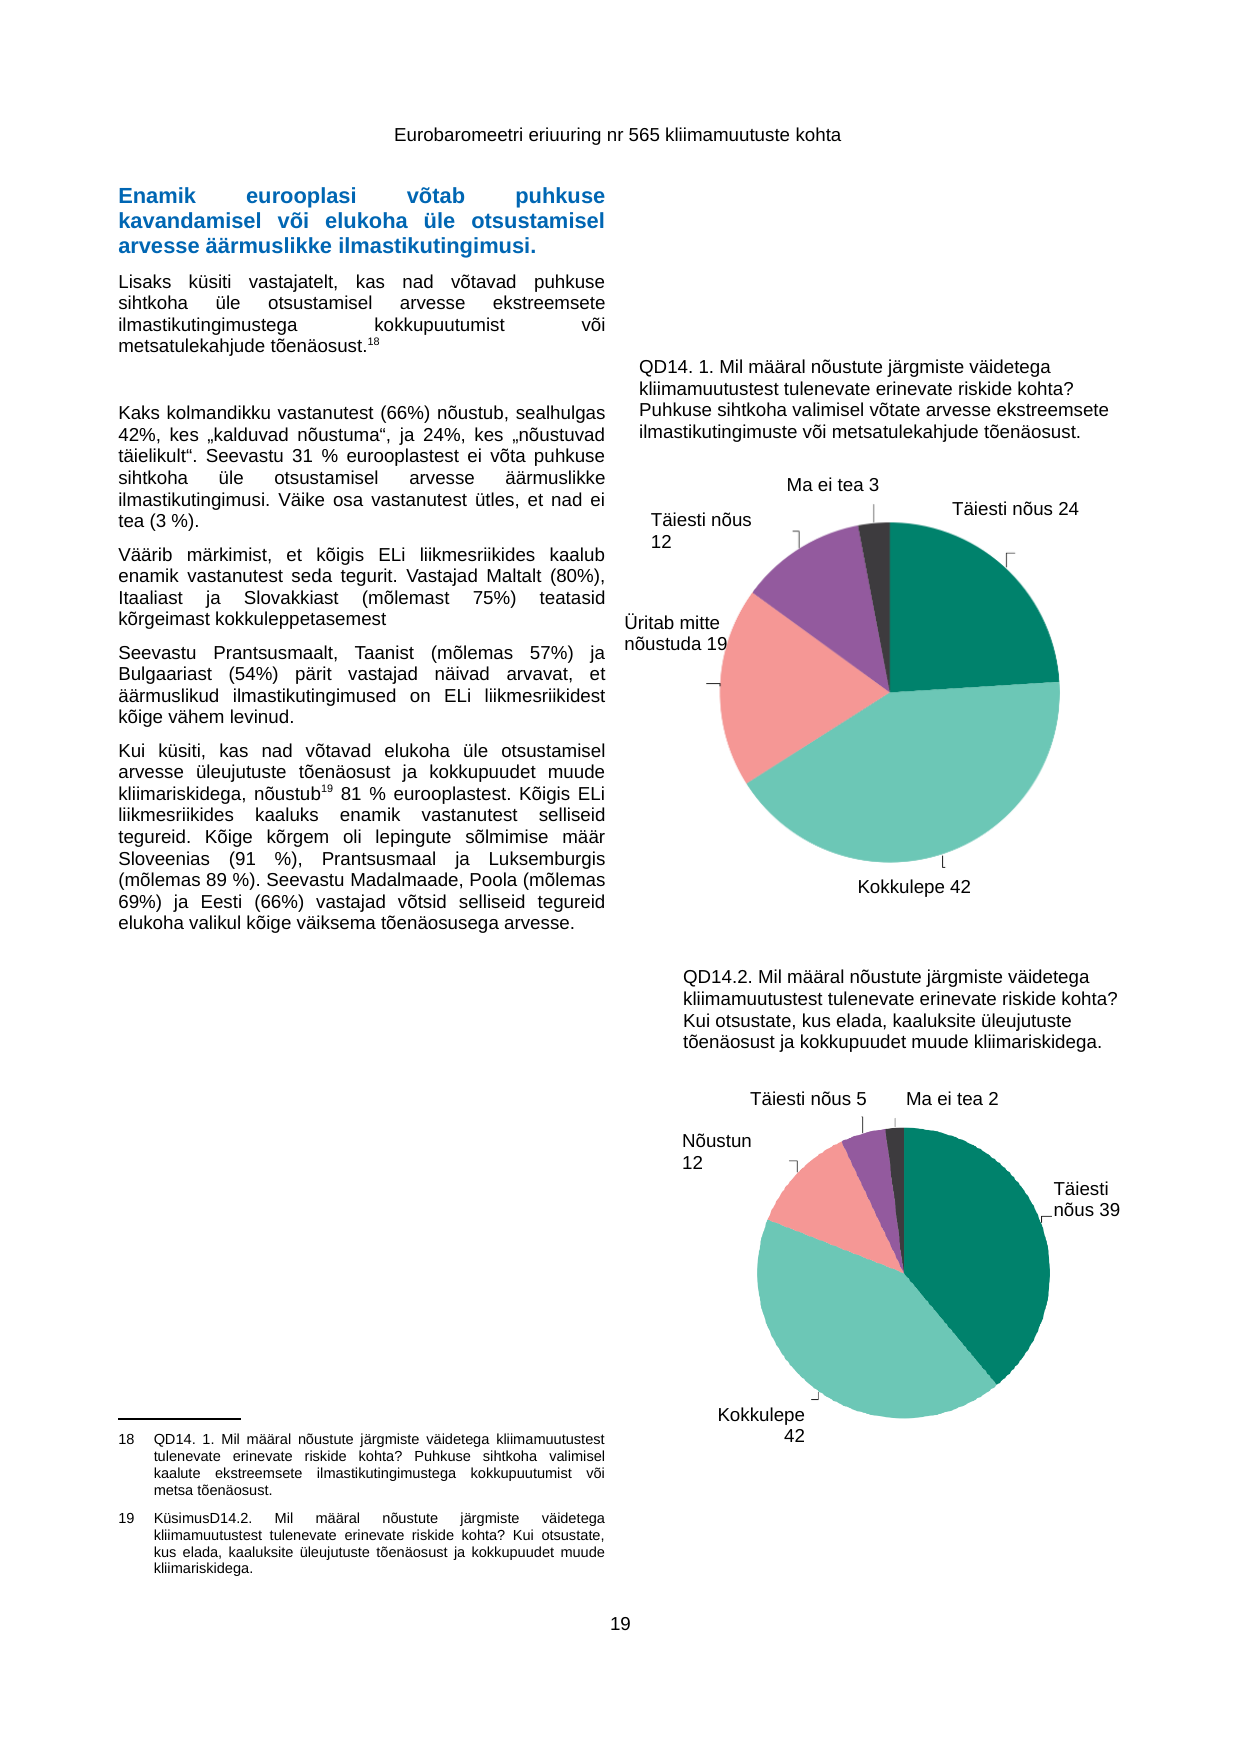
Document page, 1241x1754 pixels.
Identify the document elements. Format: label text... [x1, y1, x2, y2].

picture [737, 1103, 1058, 1425]
text Lisaks küsiti vastajatelt, kas nad võtavad puhkuse sihtkoha üle otsustamisel arvesse ekstreemsete ilmastikutingimustega kokkupuutumist või metsatulekahjude tõenäosust. [118, 271, 605, 357]
text KüsimusD14.2. Mil määral nõustute järgmiste väidetega kliimamuutustest tulenevate erinevate riskide kohta? Kui otsustate, kus elada, kaaluksite üleujutuste tõenäosust ja kokkupuudet muude kliimariskidega. [118, 1510, 605, 1577]
text QD14. 1. Mil määral nõustute järgmiste väidetega kliimamuutustest tulenevate erinevate riskide kohta? Puhkuse sihtkoha valimisel kaalute ekstreemsete ilmastikutingimustega kokkupuutumist või metsa tõenäosust. [118, 1431, 605, 1498]
text Seevastu Prantsusmaalt, Taanist (mõlemas 57%) ja Bulgaariast (54%) pärit vastajad näivad arvavat, et äärmuslikud ilmastikutingimused on ELi liikmesriikidest kõige vähem levinud. [118, 641, 605, 728]
text Kui küsiti, kas nad võtavad elukoha üle otsustamisel arvesse üleujutuste tõenäosust ja kokkupuudet muude kliimariskidega, nõustub 81 % eurooplastest. Kõigis ELi liikmesriikides kaaluks enamik vastanutest selliseid tegureid. Kõige kõrgem oli lepingute sõlmimise määr Sloveenias (91 %), Prantsusmaal ja Luksemburgis (mõlemas 89 %). Seevastu Madalmaade, Poola (mõlemas 69%) ja Eesti (66%) vastajad võtsid selliseid tegureid elukoha valikul kõige väiksema tõenäosusega arvesse. [118, 739, 605, 934]
text Kaks kolmandikku vastanutest (66%) nõustub, sealhulgas 42%, kes „kalduvad nõustuma“, ja 24%, kes „nõustuvad täielikult“. Seevastu 31 % eurooplastest ei võta puhkuse sihtkoha üle otsustamisel arvesse äärmuslikke ilmastikutingimusi. Väike osa vastanutest ütles, et nad ei tea (3 %). [118, 402, 605, 531]
text Väärib märkimist, et kõigis ELi liikmesriikides kaalub enamik vastanutest seda tegurit. Vastajad Maltalt (80%), Itaaliast ja Slovakkiast (mõlemast 75%) teatasid kõrgeimast kokkuleppetasemest [118, 543, 605, 629]
picture [689, 496, 1064, 868]
text Enamik eurooplasi võtab puhkuse kavandamisel või elukoha üle otsustamisel arvesse äärmuslikke ilmastikutingimusi. [118, 183, 605, 259]
